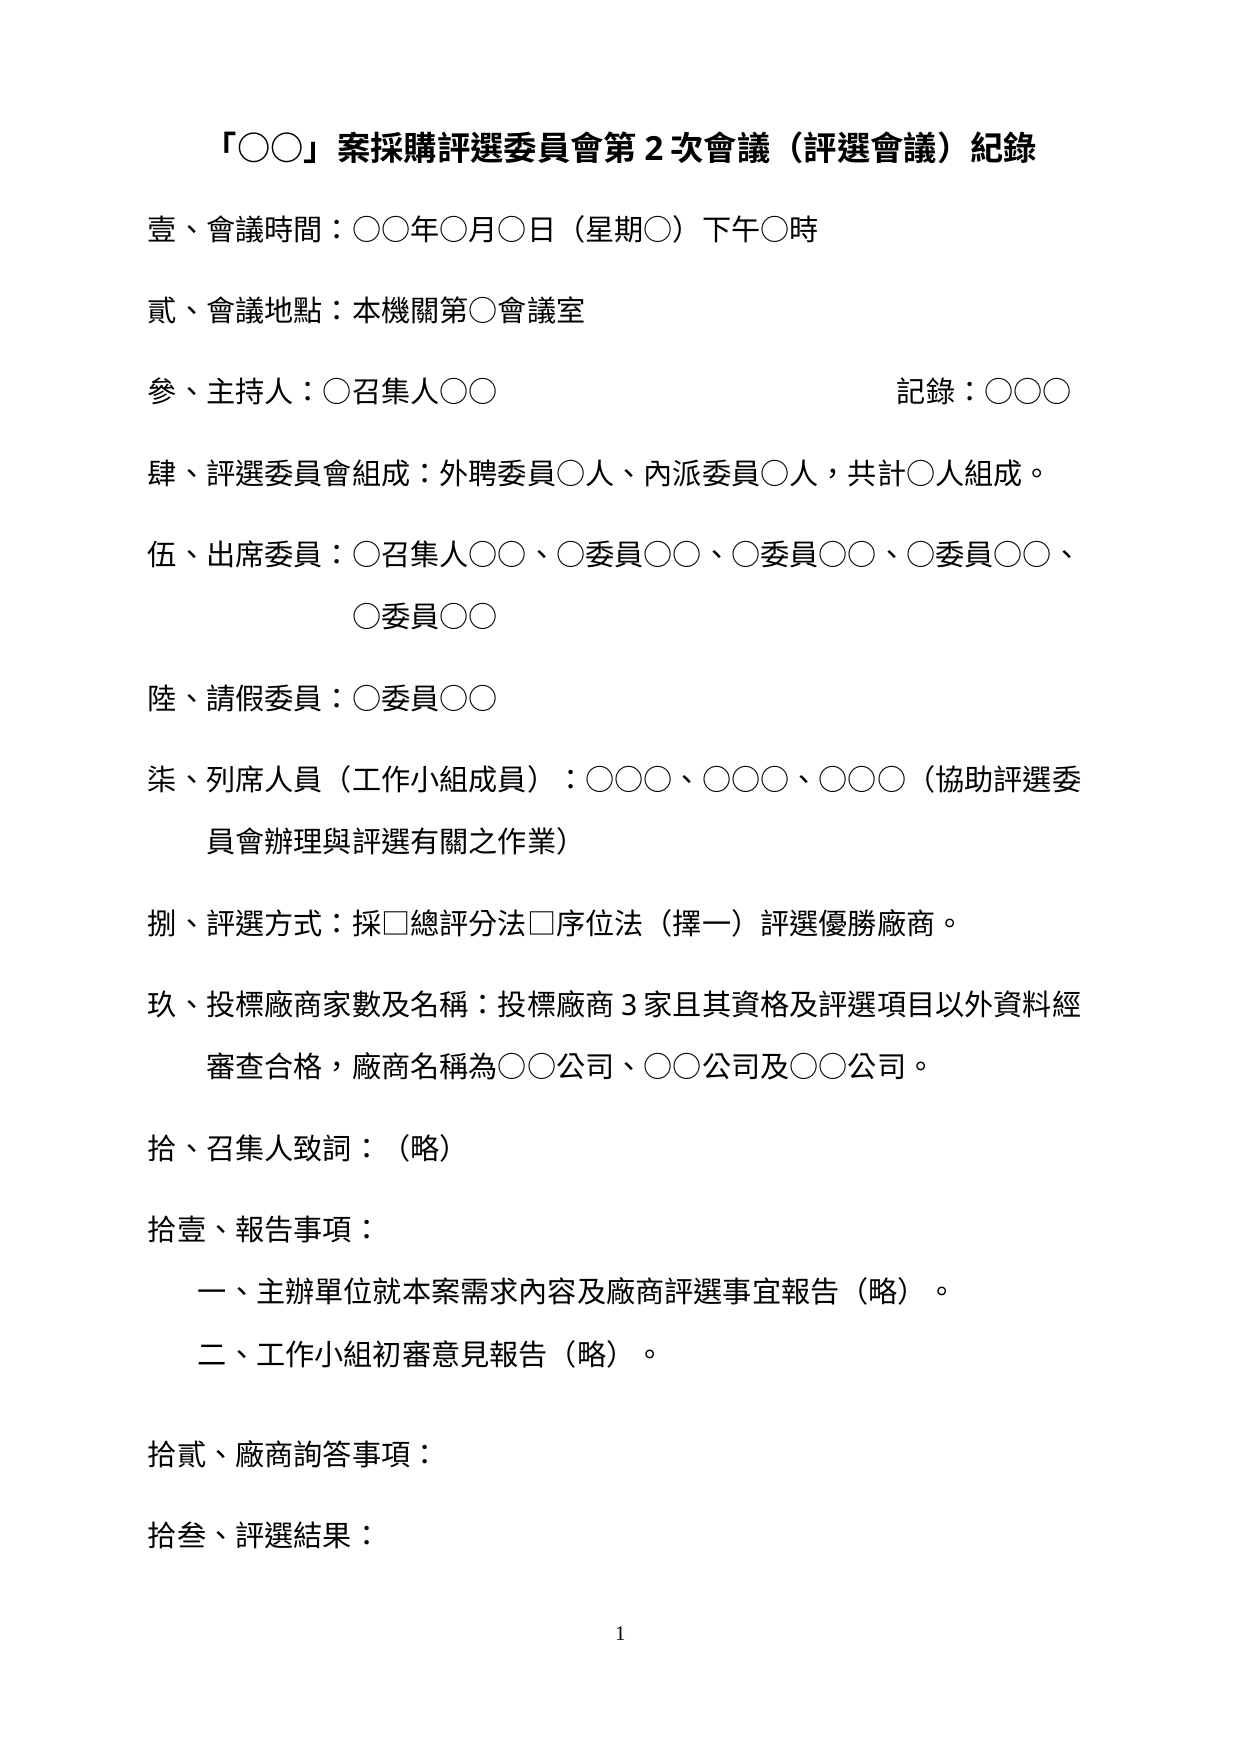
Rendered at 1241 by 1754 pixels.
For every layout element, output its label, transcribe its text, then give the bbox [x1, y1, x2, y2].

text 拾壹、報告事項： [148, 1186, 1092, 1248]
text 壹、會議時間：○○年○月○日（星期○）下午○時 [148, 186, 1092, 248]
text 捌、評選方式：採□總評分法□序位法（擇一）評選優勝廠商。 [148, 880, 1092, 942]
text 拾叁、評選結果： [148, 1492, 1092, 1555]
text 伍、出席委員：○召集人○○、○委員○○、○委員○○、○委員○○、○委員○○ [148, 511, 1092, 636]
text 拾貳、廠商詢答事項： [148, 1411, 1092, 1473]
text 陸、請假委員：○委員○○ [148, 655, 1092, 717]
text 玖、投標廠商家數及名稱：投標廠商3家且其資格及評選項目以外資料經審查合格，廠商名稱為○○公司、○○公司及○○公司。 [148, 961, 1092, 1086]
text 柒、列席人員（工作小組成員）：○○○、○○○、○○○（協助評選委員會辦理與評選有關之作業） [148, 736, 1092, 861]
text 貳、會議地點：本機關第○會議室 [148, 267, 1092, 330]
text 一、主辦單位就本案需求內容及廠商評選事宜報告（略）。 [198, 1248, 1092, 1311]
text 「○○」案採購評選委員會第2次會議（評選會議）紀錄 [148, 105, 1092, 167]
text 肆、評選委員會組成：外聘委員○人、內派委員○人，共計○人組成。 [148, 430, 1092, 492]
text 拾、召集人致詞：（略） [148, 1105, 1092, 1167]
text 參、主持人：○召集人○○ 記錄：○○○ [148, 348, 1092, 411]
text 二、工作小組初審意見報告（略）。 [198, 1311, 1092, 1373]
